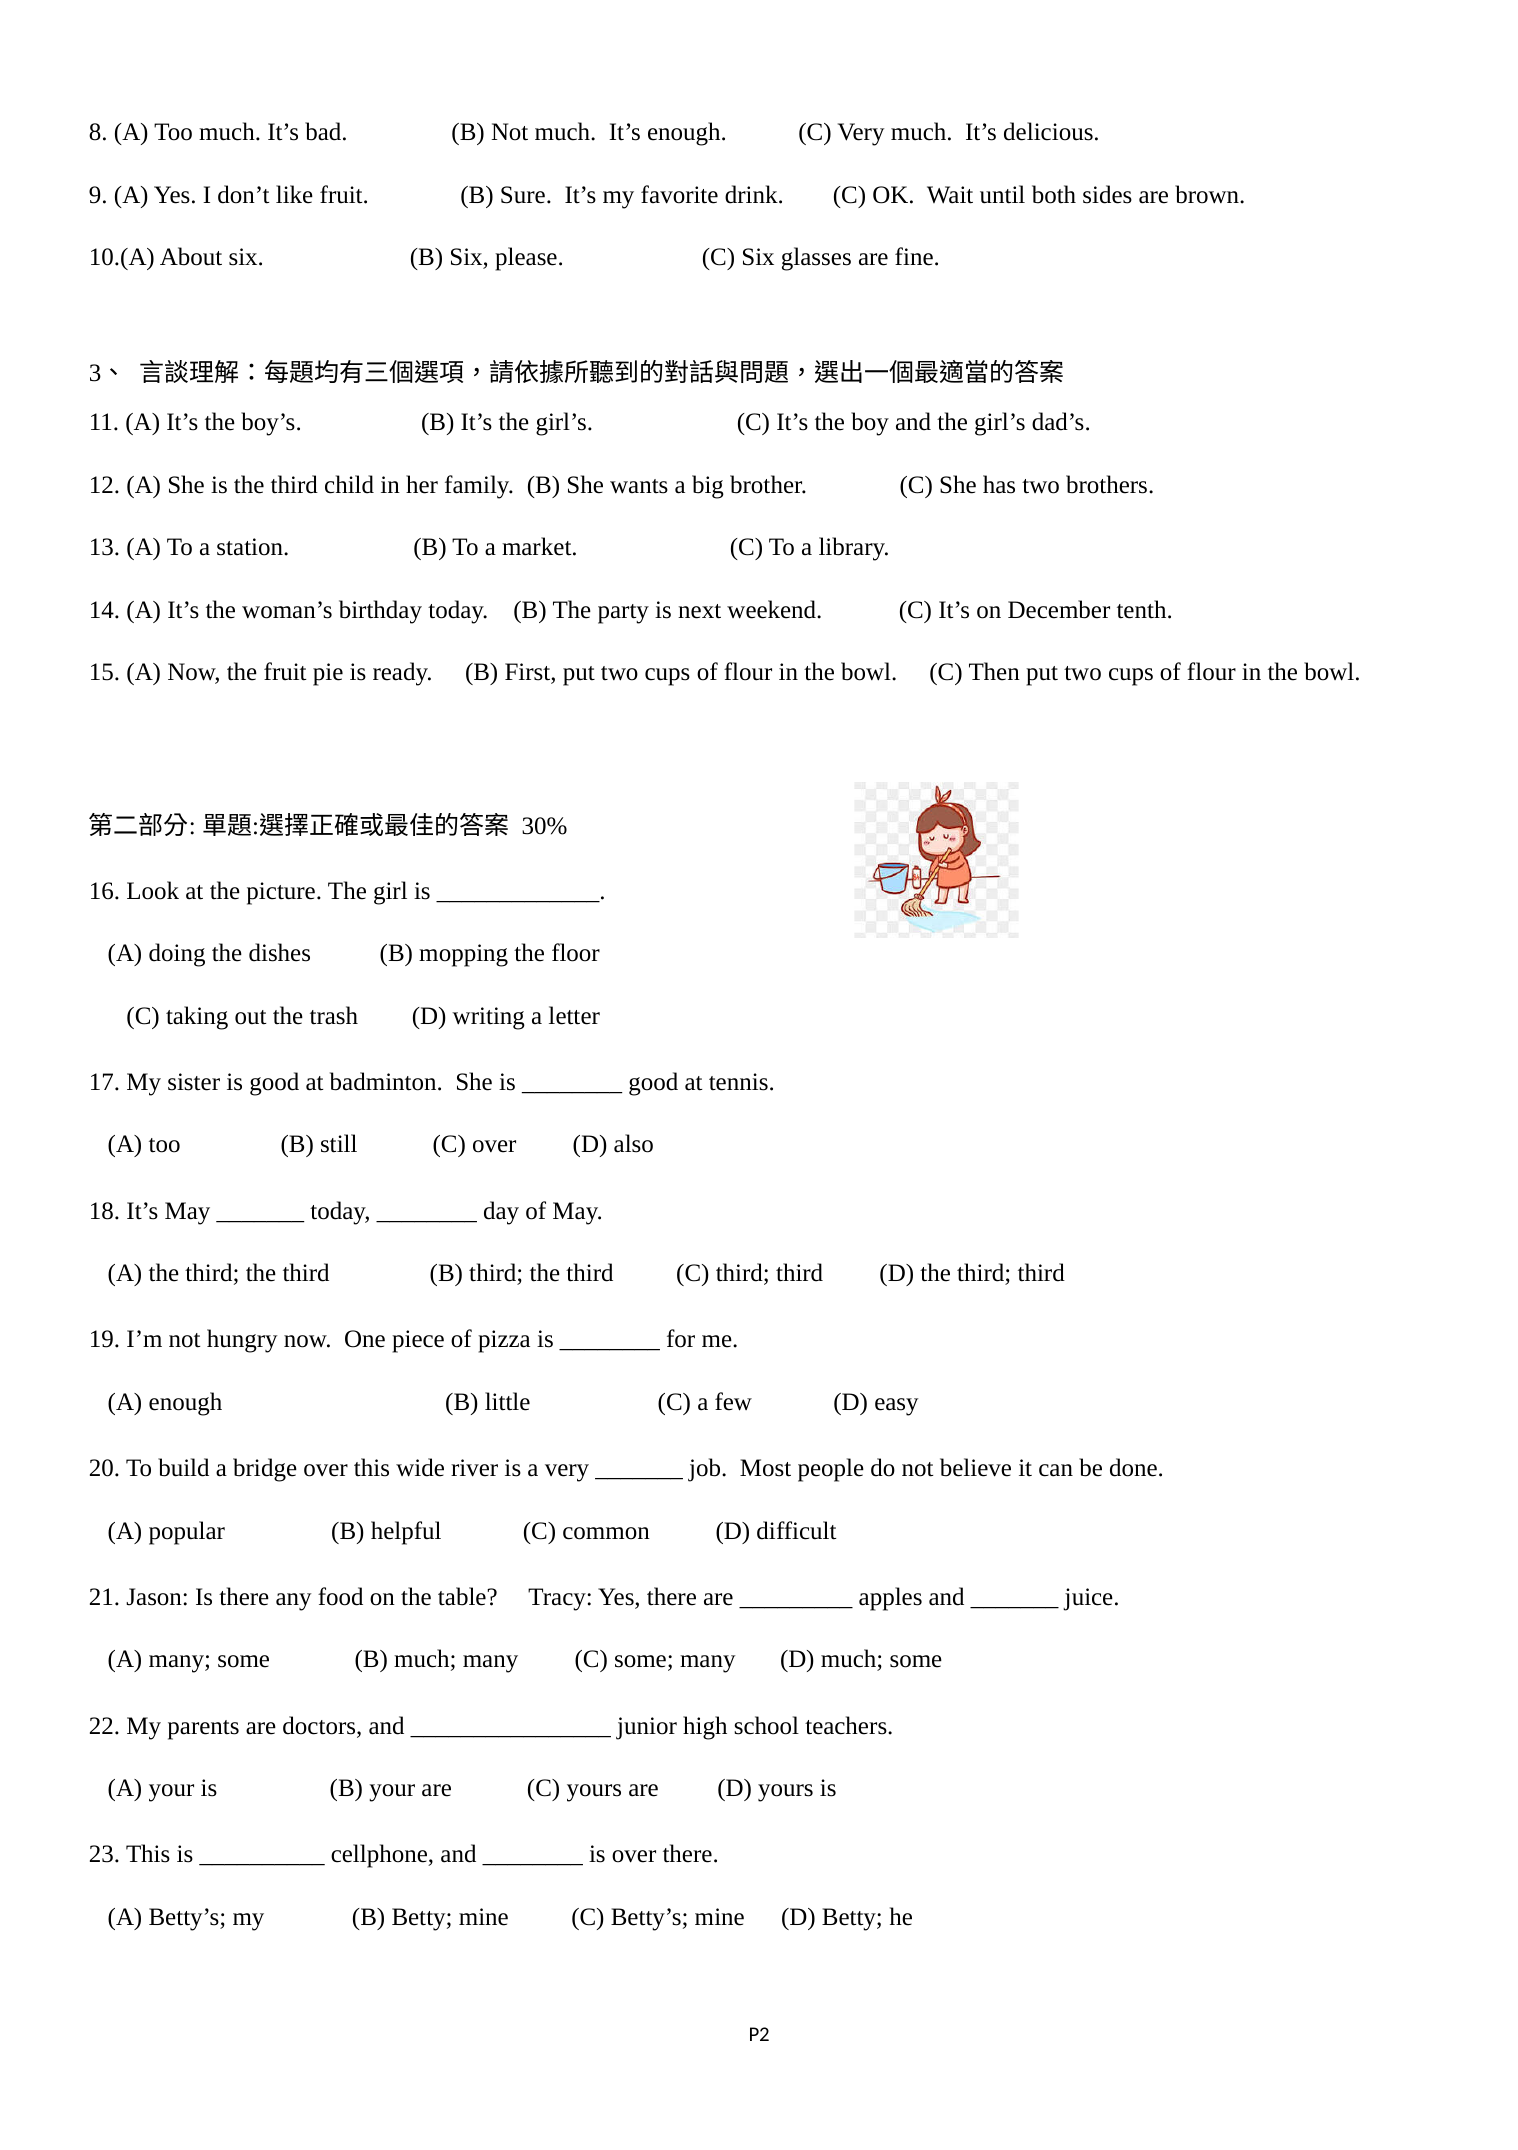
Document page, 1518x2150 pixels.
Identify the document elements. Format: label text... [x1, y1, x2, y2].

text 10.(A) About six. (B) Six, please. (C) Six glasses are fine. [89, 242, 1429, 305]
text (A) many; some (B) much; many (C) some; many (D) much; some [89, 1617, 1429, 1680]
text 8. (A) Too much. It’s bad. (B) Not much. It’s enough. (C) Very much. It’s delicious. [89, 117, 1429, 180]
text (A) doing the dishes (B) mopping the floor [89, 911, 1429, 973]
text 16. Look at the picture. The girl is _____________. [89, 848, 854, 911]
list 言談理解：每題均有三個選項，請依據所聽到的對話與問題，選出一個最適當的答案 [89, 352, 1429, 388]
text [1019, 848, 1429, 911]
text 23. This is __________ cellphone, and ________ is over there. [89, 1812, 1429, 1875]
text (A) the third; the third (B) third; the third (C) third; third (D) the third; third [89, 1231, 1429, 1293]
text (A) too (B) still (C) over (D) also [89, 1102, 1429, 1165]
text 11. (A) It’s the boy’s. (B) It’s the girl’s. (C) It’s the boy and the girl’s dad’s. [89, 407, 1429, 470]
text 21. Jason: Is there any food on the table? Tracy: Yes, there are _________ apples and _______ juice. [89, 1555, 1429, 1617]
text [1019, 782, 1429, 845]
text (A) Betty’s; my (B) Betty; mine (C) Betty’s; mine (D) Betty; he [89, 1875, 1429, 1937]
text 13. (A) To a station. (B) To a market. (C) To a library. [89, 532, 1429, 595]
text 第二部分: 單題:選擇正確或最佳的答案 30% [89, 782, 854, 845]
text (A) your is (B) your are (C) yours are (D) yours is [89, 1746, 1429, 1808]
text 14. (A) It’s the woman’s birthday today. (B) The party is next weekend. (C) It’s on December tenth. [89, 595, 1429, 657]
text (C) taking out the trash (D) writing a letter [89, 973, 1429, 1036]
text 20. To build a bridge over this wide river is a very _______ job. Most people do not believe it can be done. [89, 1426, 1429, 1488]
text 22. My parents are doctors, and ________________ junior high school teachers. [89, 1683, 1429, 1746]
text 17. My sister is good at badminton. She is ________ good at tennis. [89, 1040, 1429, 1102]
text (A) enough (B) little (C) a few (D) easy [89, 1360, 1429, 1422]
text 9. (A) Yes. I don’t like fruit. (B) Sure. It’s my favorite drink. (C) OK. Wait until both sides are brown. [89, 180, 1429, 242]
text 19. I’m not hungry now. One piece of pizza is ________ for me. [89, 1297, 1429, 1360]
text 15. (A) Now, the fruit pie is ready. (B) First, put two cups of flour in the bowl. (C) Then put two cups of flour in the bowl. [89, 657, 1429, 720]
text 12. (A) She is the third child in her family. (B) She wants a big brother. (C) She has two brothers. [89, 470, 1429, 532]
text (A) popular (B) helpful (C) common (D) difficult [89, 1488, 1429, 1551]
text 18. It’s May _______ today, ________ day of May. [89, 1168, 1429, 1231]
